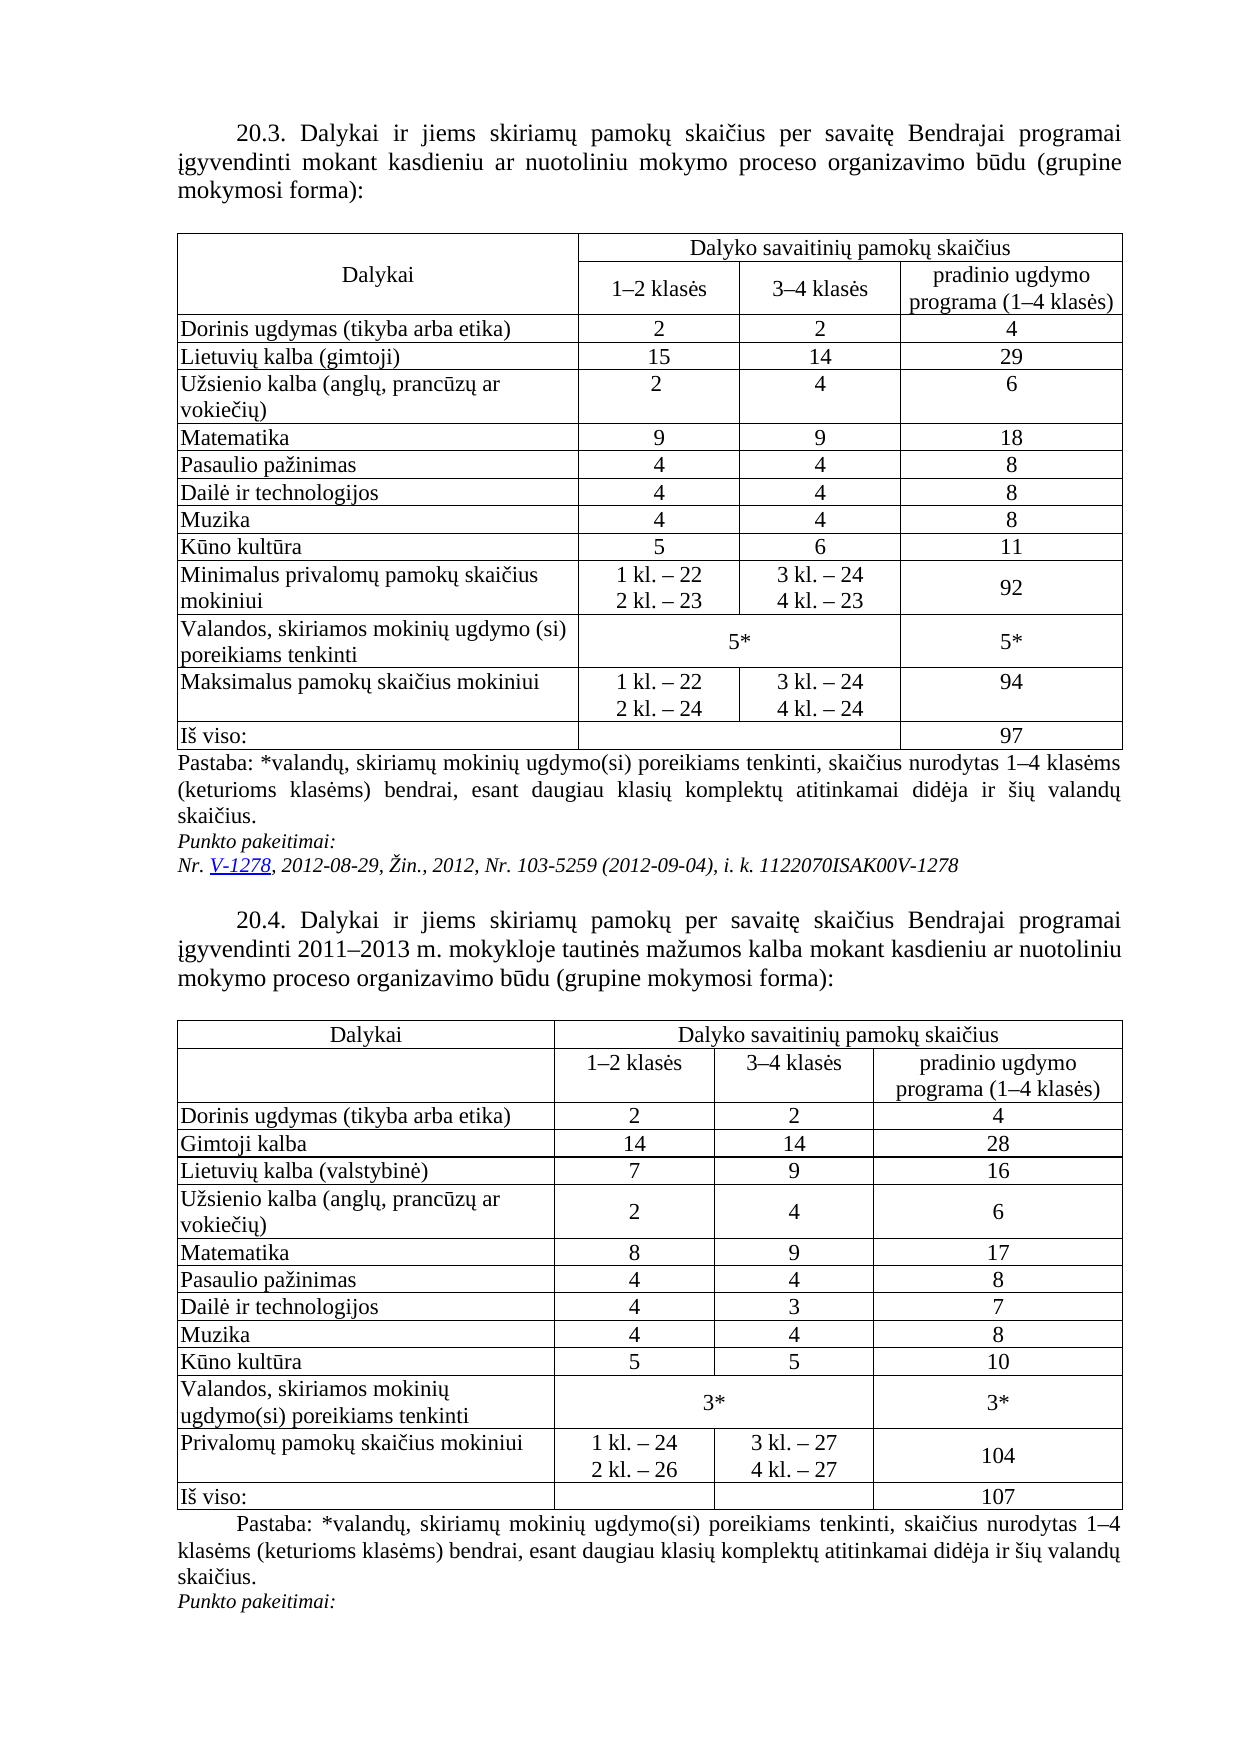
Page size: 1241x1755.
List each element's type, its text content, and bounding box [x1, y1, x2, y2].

table_cell 17 [874, 1239, 1122, 1265]
table_cell 16 [874, 1158, 1122, 1184]
table_cell 5* [901, 615, 1122, 667]
table_cell 104 [874, 1429, 1122, 1482]
table_cell 4 [740, 370, 900, 423]
table_cell Dorinis ugdymas (tikyba arba etika) [178, 315, 578, 342]
table_cell 2 [740, 315, 900, 342]
table_cell 5* [579, 615, 900, 667]
table_cell Valandos, skiriamos mokinių ugdymo (si) poreikiams tenkinti [178, 615, 578, 667]
table_header Dalyko savaitinių pamokų skaičius [555, 1021, 1122, 1048]
table_cell 1–2 klasės [579, 262, 739, 314]
table_cell 9 [715, 1158, 873, 1184]
table_cell [178, 1049, 554, 1102]
table_cell 28 [874, 1130, 1122, 1156]
table_cell 4 [715, 1185, 873, 1237]
table_cell 6 [901, 370, 1122, 423]
table_cell 2 [555, 1103, 714, 1129]
table_cell 92 [901, 561, 1122, 613]
table_cell 7 [874, 1293, 1122, 1320]
table_cell 3–4 klasės [740, 262, 900, 314]
table_cell 2 [555, 1185, 714, 1237]
table_cell 6 [874, 1185, 1122, 1237]
table_cell Gimtoji kalba [178, 1130, 554, 1156]
table_cell 11 [901, 534, 1122, 560]
table_cell Dailė ir technologijos [178, 479, 578, 505]
table_cell Pasaulio pažinimas [178, 451, 578, 478]
table_cell 4 [874, 1103, 1122, 1129]
table_cell Privalomų pamokų skaičius mokiniui [178, 1429, 554, 1482]
table_cell 5 [579, 534, 739, 560]
table_cell Kūno kultūra [178, 534, 578, 560]
table_cell 7 [555, 1158, 714, 1184]
text Pastaba: *valandų, skiriamų mokinių ugdymo(si) poreikiams tenkinti, skaičius nurodytas 1–4 klasėms (keturioms klasėms) bendrai, esant daugiau klasių komplektų atitinkamai didėja ir šių valandų skaičius. [177, 1510, 1122, 1589]
table_cell 3–4 klasės [715, 1049, 873, 1102]
table_cell 5 [715, 1348, 873, 1374]
table_cell 4 [715, 1321, 873, 1347]
table_cell Matematika [178, 424, 578, 450]
table_cell 3* [555, 1376, 873, 1428]
text Punkto pakeitimai: [177, 828, 1122, 853]
table_cell 4 [579, 506, 739, 532]
table_cell 15 [579, 343, 739, 369]
table_cell 1–2 klasės [555, 1049, 714, 1102]
table_cell 3 kl. – 24 4 kl. – 24 [740, 668, 900, 721]
table_cell 4 [555, 1321, 714, 1347]
table_header Dalyko savaitinių pamokų skaičius [579, 234, 1122, 261]
table_header Dalykai [178, 234, 578, 314]
table_cell 94 [901, 668, 1122, 721]
table_cell [555, 1483, 714, 1509]
table_cell Lietuvių kalba (valstybinė) [178, 1158, 554, 1184]
table_cell 4 [579, 451, 739, 478]
text 20.3. Dalykai ir jiems skiriamų pamokų skaičius per savaitę Bendrajai programai įgyvendinti mokant kasdieniu ar nuotoliniu mokymo proceso organizavimo būdu (grupine mokymosi forma): [177, 118, 1122, 204]
table_cell 14 [555, 1130, 714, 1156]
table_cell 4 [579, 479, 739, 505]
table_cell Muzika [178, 506, 578, 532]
table_cell 4 [740, 479, 900, 505]
table_cell 9 [715, 1239, 873, 1265]
table_cell 2 [715, 1103, 873, 1129]
table_cell 10 [874, 1348, 1122, 1374]
table_cell Lietuvių kalba (gimtoji) [178, 343, 578, 369]
table_cell 1 kl. – 24 2 kl. – 26 [555, 1429, 714, 1482]
table_cell Valandos, skiriamos mokinių ugdymo(si) poreikiams tenkinti [178, 1376, 554, 1428]
table_cell 4 [555, 1293, 714, 1320]
table_cell 8 [901, 506, 1122, 532]
table_cell Užsienio kalba (anglų, prancūzų ar vokiečių) [178, 1185, 554, 1237]
table_cell 107 [874, 1483, 1122, 1509]
table_cell 3* [874, 1376, 1122, 1428]
table_cell Kūno kultūra [178, 1348, 554, 1374]
table_cell 3 kl. – 27 4 kl. – 27 [715, 1429, 873, 1482]
table_cell Iš viso: [178, 722, 578, 748]
table_cell 29 [901, 343, 1122, 369]
table_cell 14 [715, 1130, 873, 1156]
table_cell 14 [740, 343, 900, 369]
table_cell pradinio ugdymo programa (1–4 klasės) [901, 262, 1122, 314]
table_cell Dailė ir technologijos [178, 1293, 554, 1320]
table_cell 9 [579, 424, 739, 450]
table_cell 3 kl. – 24 4 kl. – 23 [740, 561, 900, 613]
table_cell Užsienio kalba (anglų, prancūzų ar vokiečių) [178, 370, 578, 423]
table_cell 1 kl. – 22 2 kl. – 23 [579, 561, 739, 613]
table_cell Maksimalus pamokų skaičius mokiniui [178, 668, 578, 721]
text Nr. V-1278, 2012-08-29, Žin., 2012, Nr. 103-5259 (2012-09-04), i. k. 1122070ISAK00V-1278 [177, 853, 1122, 877]
table_cell 2 [579, 370, 739, 423]
table_cell 4 [901, 315, 1122, 342]
table_cell Pasaulio pažinimas [178, 1266, 554, 1292]
table_cell Matematika [178, 1239, 554, 1265]
table_cell [579, 722, 900, 748]
table_cell 97 [901, 722, 1122, 748]
text Pastaba: *valandų, skiriamų mokinių ugdymo(si) poreikiams tenkinti, skaičius nurodytas 1–4 klasėms (keturioms klasėms) bendrai, esant daugiau klasių komplektų atitinkamai didėja ir šių valandų skaičius. [177, 750, 1122, 828]
table_cell [715, 1483, 873, 1509]
table_cell 8 [874, 1321, 1122, 1347]
table_cell 4 [740, 506, 900, 532]
table_cell Iš viso: [178, 1483, 554, 1509]
table_cell 1 kl. – 22 2 kl. – 24 [579, 668, 739, 721]
table_cell pradinio ugdymo programa (1–4 klasės) [874, 1049, 1122, 1102]
table_cell 8 [555, 1239, 714, 1265]
table_cell Dorinis ugdymas (tikyba arba etika) [178, 1103, 554, 1129]
table_cell 3 [715, 1293, 873, 1320]
table_cell 8 [901, 451, 1122, 478]
table_cell 8 [901, 479, 1122, 505]
table_cell 6 [740, 534, 900, 560]
table_cell Minimalus privalomų pamokų skaičius mokiniui [178, 561, 578, 613]
table_cell 4 [740, 451, 900, 478]
table_cell 9 [740, 424, 900, 450]
table_cell 8 [874, 1266, 1122, 1292]
table_cell 5 [555, 1348, 714, 1374]
table_cell 4 [555, 1266, 714, 1292]
table_header Dalykai [178, 1021, 554, 1048]
table_cell Muzika [178, 1321, 554, 1347]
table_cell 4 [715, 1266, 873, 1292]
table_cell 2 [579, 315, 739, 342]
text Punkto pakeitimai: [177, 1589, 1122, 1613]
text 20.4. Dalykai ir jiems skiriamų pamokų per savaitę skaičius Bendrajai programai įgyvendinti 2011–2013 m. mokykloje tautinės mažumos kalba mokant kasdieniu ar nuotoliniu mokymo proceso organizavimo būdu (grupine mokymosi forma): [177, 905, 1122, 992]
table_cell 18 [901, 424, 1122, 450]
